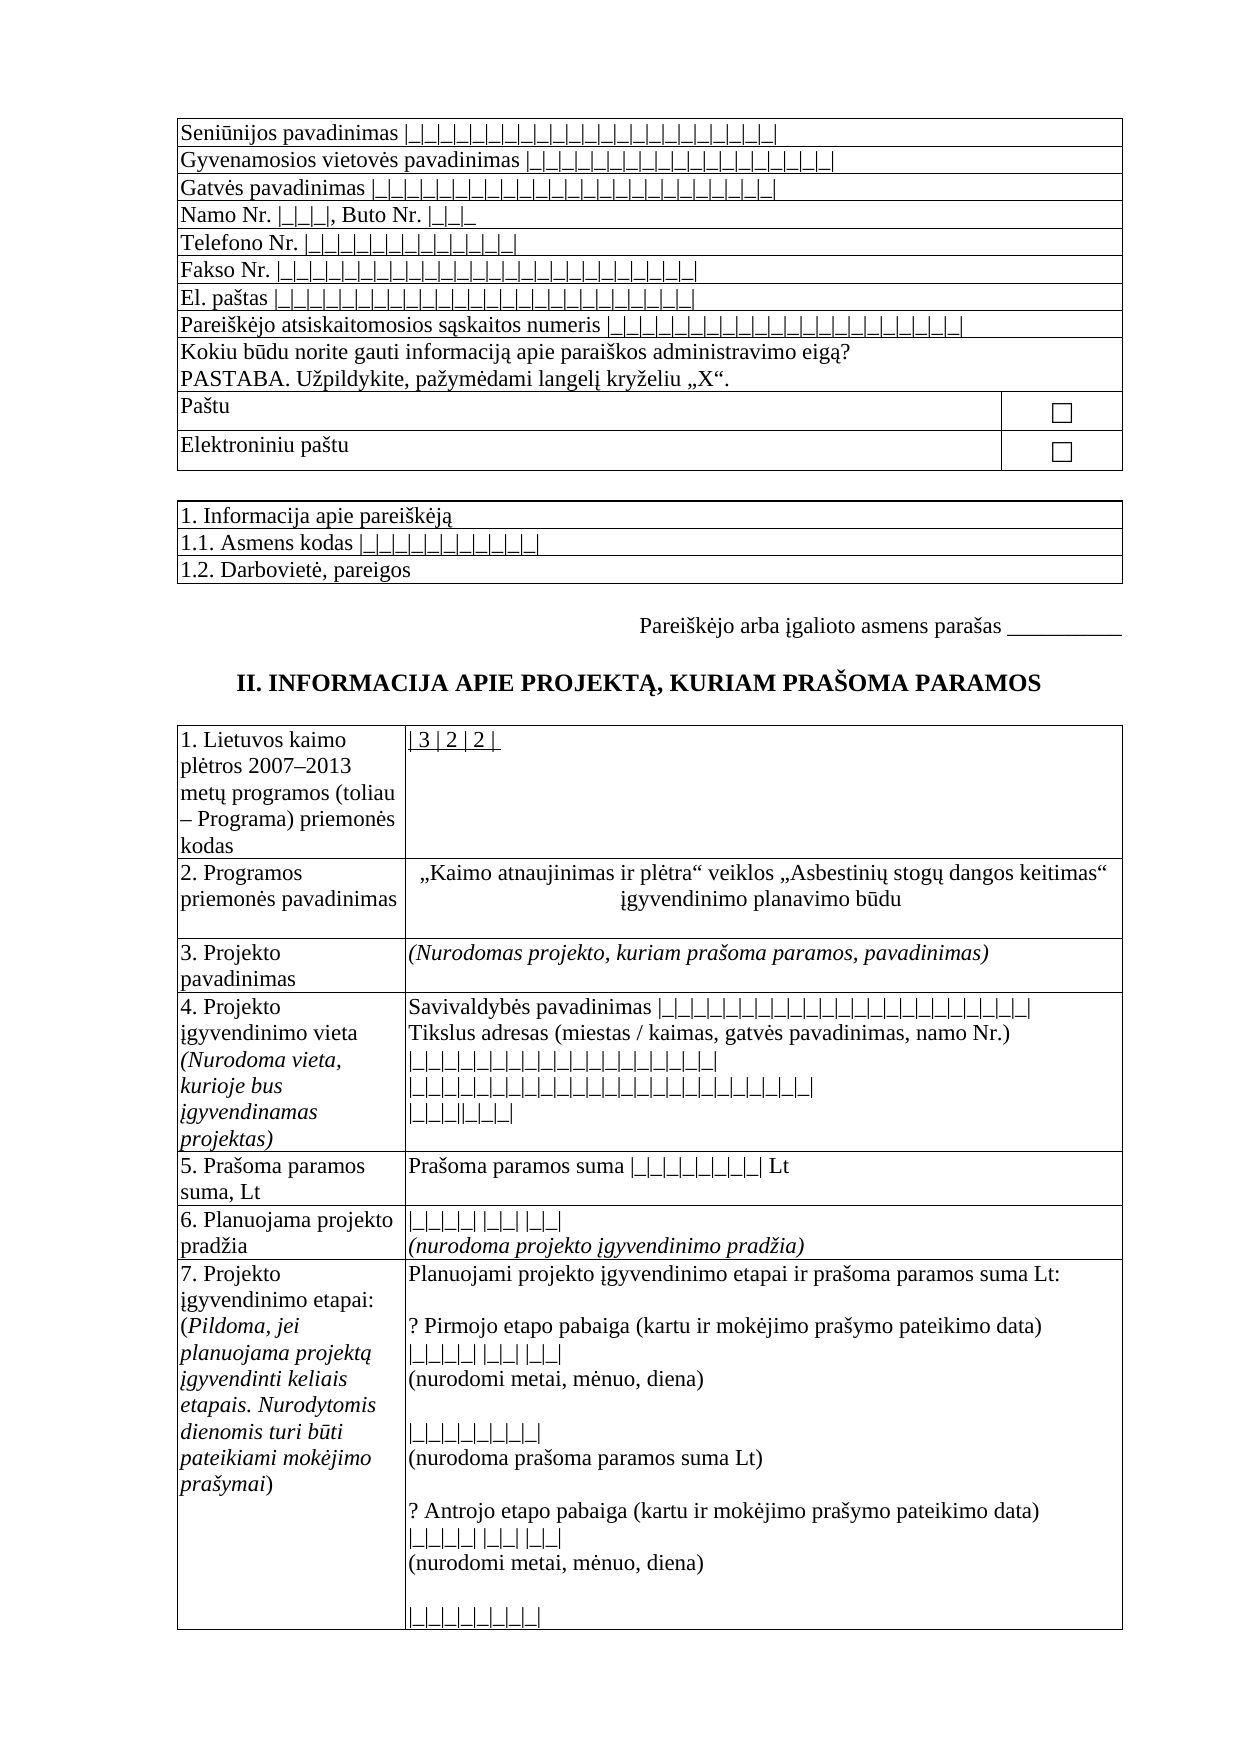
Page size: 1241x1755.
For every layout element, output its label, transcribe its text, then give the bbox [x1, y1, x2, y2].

table_cell 2. Programos priemonės pavadinimas [178, 859, 405, 938]
table_cell El. paštas |_|_|_|_|_|_|_|_|_|_|_|_|_|_|_|_|_|_|_|_|_|_|_|_|_|_| [178, 284, 1122, 310]
table_cell 6. Planuojama projekto pradžia [178, 1206, 405, 1258]
table_header | 3 | 2 | 2 | [406, 726, 1122, 858]
table_cell 1.2. Darbovietė, pareigos [178, 556, 1122, 583]
table_cell 4. Projekto įgyvendinimo vieta (Nurodoma vieta, kurioje bus įgyvendinamas projektas) [178, 993, 405, 1151]
table_cell Pareiškėjo atsiskaitomosios sąskaitos numeris |_|_|_|_|_|_|_|_|_|_|_|_|_|_|_|_|_|_|_|_|_|_| [178, 311, 1122, 337]
table_cell Kokiu būdu norite gauti informaciją apie paraiškos administravimo eigą? PASTABA. Užpildykite, pažymėdami langelį kryželiu „X“. [178, 338, 1122, 391]
table_cell □ [1002, 392, 1122, 430]
table_cell 5. Prašoma paramos suma, Lt [178, 1152, 405, 1205]
table_cell Planuojami projekto įgyvendinimo etapai ir prašoma paramos suma Lt: ? Pirmojo etapo pabaiga (kartu ir mokėjimo prašymo pateikimo data) |_|_|_|_| |_|_| |_|_| (nurodomi metai, mėnuo, diena) |_|_|_|_|_|_|_|_| (nurodoma prašoma paramos suma Lt) ? Antrojo etapo pabaiga (kartu ir mokėjimo prašymo pateikimo data) |_|_|_|_| |_|_| |_|_| (nurodomi metai, mėnuo, diena) |_|_|_|_|_|_|_|_| [406, 1260, 1122, 1628]
table_cell 1.1. Asmens kodas |_|_|_|_|_|_|_|_|_|_|_| [178, 529, 1122, 555]
table_cell |_|_|_|_| |_|_| |_|_| (nurodoma projekto įgyvendinimo pradžia) [406, 1206, 1122, 1258]
text II. INFORMACIJA APIE PROJEKTĄ, KURIAM PRAŠOMA PARAMOS [177, 668, 1122, 696]
table_cell Fakso Nr. |_|_|_|_|_|_|_|_|_|_|_|_|_|_|_|_|_|_|_|_|_|_|_|_|_|_| [178, 256, 1122, 282]
table_cell Savivaldybės pavadinimas |_|_|_|_|_|_|_|_|_|_|_|_|_|_|_|_|_|_|_|_|_|_|_| Tikslus adresas (miestas / kaimas, gatvės pavadinimas, namo Nr.) |_|_|_|_|_|_|_|_|_|_|_|_|_|_|_|_|_|_|_| |_|_|_|_|_|_|_|_|_|_|_|_|_|_|_|_|_|_|_|_|_|_|_|_|_| |_|_|_||_|_|_| [406, 993, 1122, 1151]
table_cell 3. Projekto pavadinimas [178, 939, 405, 992]
table_cell „Kaimo atnaujinimas ir plėtra“ veiklos „Asbestinių stogų dangos keitimas“ įgyvendinimo planavimo būdu [406, 859, 1122, 938]
table_header 1. Informacija apie pareiškėją [178, 502, 1122, 528]
table_cell Seniūnijos pavadinimas |_|_|_|_|_|_|_|_|_|_|_|_|_|_|_|_|_|_|_|_|_|_|_| [178, 119, 1122, 146]
table_cell Paštu [178, 392, 1001, 430]
table_header 1. Lietuvos kaimo plėtros 2007–2013 metų programos (toliau – Programa) priemonės kodas [178, 726, 405, 858]
table_cell 7. Projekto įgyvendinimo etapai: (Pildoma, jei planuojama projektą įgyvendinti keliais etapais. Nurodytomis dienomis turi būti pateikiami mokėjimo prašymai) [178, 1260, 405, 1628]
text Pareiškėjo arba įgalioto asmens parašas __________ [177, 613, 1122, 639]
table_cell □ [1002, 431, 1122, 470]
table_cell (Nurodomas projekto, kuriam prašoma paramos, pavadinimas) [406, 939, 1122, 992]
table_cell Gatvės pavadinimas |_|_|_|_|_|_|_|_|_|_|_|_|_|_|_|_|_|_|_|_|_|_|_|_|_| [178, 174, 1122, 200]
table_cell Elektroniniu paštu [178, 431, 1001, 470]
table_cell Gyvenamosios vietovės pavadinimas |_|_|_|_|_|_|_|_|_|_|_|_|_|_|_|_|_|_|_| [178, 147, 1122, 173]
table_cell Namo Nr. |_|_|_|, Buto Nr. |_|_|_ [178, 201, 1122, 228]
table_cell Prašoma paramos suma |_|_|_|_|_|_|_|_| Lt [406, 1152, 1122, 1205]
table_cell Telefono Nr. |_|_|_|_|_|_|_|_|_|_|_|_|_| [178, 229, 1122, 255]
